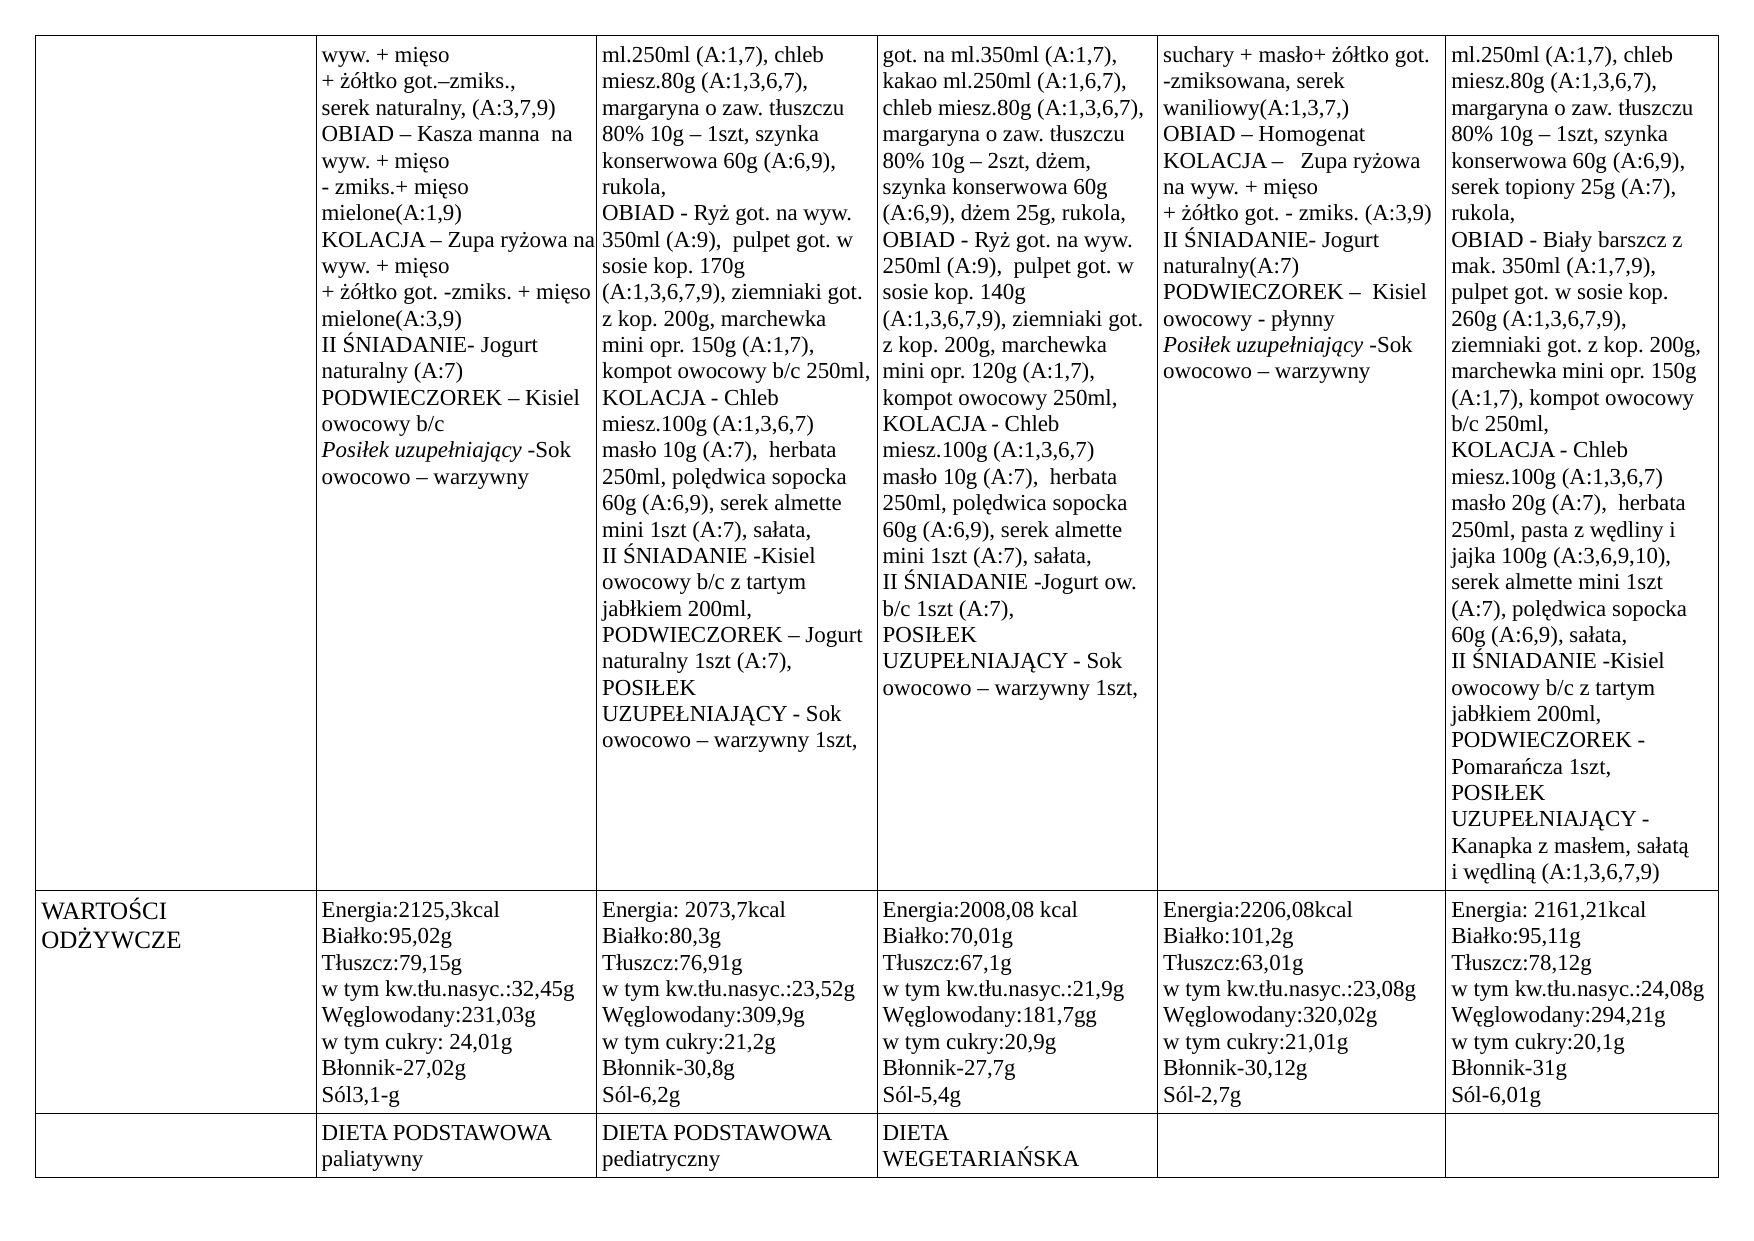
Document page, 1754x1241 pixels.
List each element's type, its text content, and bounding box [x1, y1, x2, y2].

table_cell Energia:2125,3kcal Białko:95,02g Tłuszcz:79,15g w tym kw.tłu.nasyc.:32,45g Węglowodany:231,03g w tym cukry: 24,01g Błonnik-27,02g Sól3,1-g [317, 891, 596, 1113]
table_cell DIETA PODSTAWOWA paliatywny [317, 1114, 596, 1177]
table_cell [1446, 1114, 1718, 1177]
table_cell got. na ml.350ml (A:1,7), kakao ml.250ml (A:1,6,7), chleb miesz.80g (A:1,3,6,7), margaryna o zaw. tłuszczu 80% 10g – 2szt, dżem, szynka konserwowa 60g (A:6,9), dżem 25g, rukola, OBIAD - Ryż got. na wyw. 250ml (A:9), pulpet got. w sosie kop. 140g (A:1,3,6,7,9), ziemniaki got. z kop. 200g, marchewka mini opr. 120g (A:1,7), kompot owocowy 250ml, KOLACJA - Chleb miesz.100g (A:1,3,6,7) masło 10g (A:7), herbata 250ml, polędwica sopocka 60g (A:6,9), serek almette mini 1szt (A:7), sałata, II ŚNIADANIE -Jogurt ow. b/c 1szt (A:7), POSIŁEK UZUPEŁNIAJĄCY - Sok owocowo – warzywny 1szt, [878, 36, 1157, 890]
table_cell Energia:2008,08 kcal Białko:70,01g Tłuszcz:67,1g w tym kw.tłu.nasyc.:21,9g Węglowodany:181,7gg w tym cukry:20,9g Błonnik-27,7g Sól-5,4g [878, 891, 1157, 1113]
table_cell [36, 1114, 316, 1177]
table_cell [36, 36, 316, 890]
table_cell DIETA PODSTAWOWA pediatryczny [597, 1114, 877, 1177]
table_cell ml.250ml (A:1,7), chleb miesz.80g (A:1,3,6,7), margaryna o zaw. tłuszczu 80% 10g – 1szt, szynka konserwowa 60g (A:6,9), serek topiony 25g (A:7), rukola, OBIAD - Biały barszcz z mak. 350ml (A:1,7,9), pulpet got. w sosie kop. 260g (A:1,3,6,7,9), ziemniaki got. z kop. 200g, marchewka mini opr. 150g (A:1,7), kompot owocowy b/c 250ml, KOLACJA - Chleb miesz.100g (A:1,3,6,7) masło 20g (A:7), herbata 250ml, pasta z wędliny i jajka 100g (A:3,6,9,10), serek almette mini 1szt (A:7), polędwica sopocka 60g (A:6,9), sałata, II ŚNIADANIE -Kisiel owocowy b/c z tartym jabłkiem 200ml, PODWIECZOREK - Pomarańcza 1szt, POSIŁEK UZUPEŁNIAJĄCY - Kanapka z masłem, sałatą i wędliną (A:1,3,6,7,9) [1446, 36, 1718, 890]
table_cell suchary + masło+ żółtko got. -zmiksowana, serek waniliowy(A:1,3,7,) OBIAD – Homogenat KOLACJA – Zupa ryżowa na wyw. + mięso + żółtko got. - zmiks. (A:3,9) II ŚNIADANIE- Jogurt naturalny(A:7) PODWIECZOREK – Kisiel owocowy - płynny Posiłek uzupełniający -Sok owocowo – warzywny [1158, 36, 1445, 890]
table_cell [1158, 1114, 1445, 1177]
table_cell DIETA WEGETARIAŃSKA [878, 1114, 1157, 1177]
table_cell WARTOŚCI ODŻYWCZE [36, 891, 316, 1113]
table_cell ŚNIADANIE - Kawa ml.250ml (A:1,7), chleb miesz.80g (A:1,3,6,7), margaryna o zaw. tłuszczu 80% 10g – 1szt, szynka konserwowa 60g (A:6,9), rukola, OBIAD - Ryż got. na wyw. 350ml (A:9), pulpet got. w sosie kop. 170g (A:1,3,6,7,9), ziemniaki got. z kop. 200g, marchewka mini opr. 150g (A:1,7), kompot owocowy b/c 250ml, KOLACJA - Chleb miesz.100g (A:1,3,6,7) masło 10g (A:7), herbata 250ml, polędwica sopocka 60g (A:6,9), serek almette mini 1szt (A:7), sałata, II ŚNIADANIE -Kisiel owocowy b/c z tartym jabłkiem 200ml, PODWIECZOREK – Jogurt naturalny 1szt (A:7), POSIŁEK UZUPEŁNIAJĄCY - Sok owocowo – warzywny 1szt, [597, 36, 877, 890]
table_cell ŚNIADANIE -Zupa ryżowa na wyw. + mięso + żółtko got.–zmiks., serek naturalny, (A:3,7,9) OBIAD – Kasza manna na wyw. + mięso - zmiks.+ mięso mielone(A:1,9) KOLACJA – Zupa ryżowa na wyw. + mięso + żółtko got. -zmiks. + mięso mielone(A:3,9) II ŚNIADANIE- Jogurt naturalny (A:7) PODWIECZOREK – Kisiel owocowy b/c Posiłek uzupełniający -Sok owocowo – warzywny [317, 36, 596, 890]
table_cell Energia:2206,08kcal Białko:101,2g Tłuszcz:63,01g w tym kw.tłu.nasyc.:23,08g Węglowodany:320,02g w tym cukry:21,01g Błonnik-30,12g Sól-2,7g [1158, 891, 1445, 1113]
table_cell Energia: 2161,21kcal Białko:95,11g Tłuszcz:78,12g w tym kw.tłu.nasyc.:24,08g Węglowodany:294,21g w tym cukry:20,1g Błonnik-31g Sól-6,01g [1446, 891, 1718, 1113]
table_cell Energia: 2073,7kcal Białko:80,3g Tłuszcz:76,91g w tym kw.tłu.nasyc.:23,52g Węglowodany:309,9g w tym cukry:21,2g Błonnik-30,8g Sól-6,2g [597, 891, 877, 1113]
